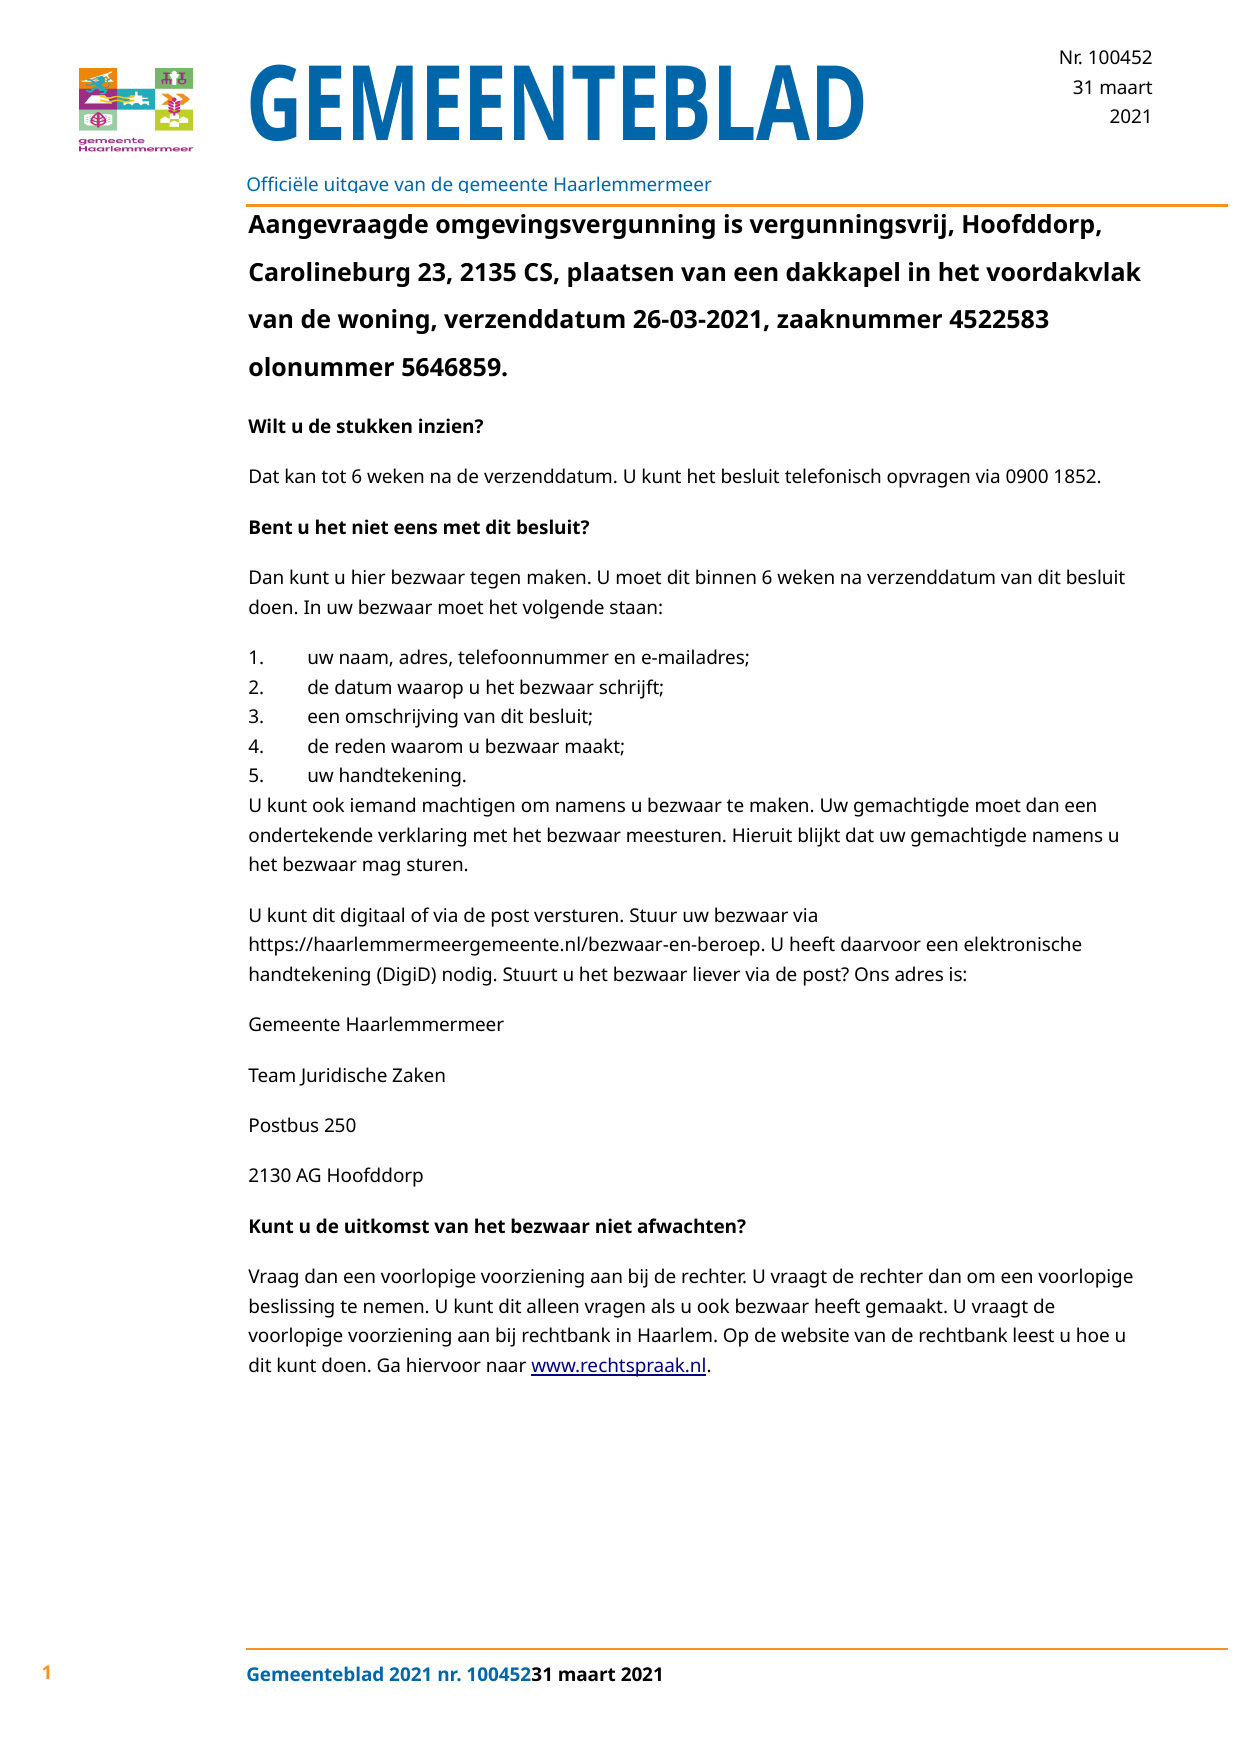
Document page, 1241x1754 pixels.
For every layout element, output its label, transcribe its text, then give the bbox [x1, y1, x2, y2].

picture [41, 47, 231, 172]
text Kunt u de uitkomst van het bezwaar niet afwachten? [248, 1213, 1152, 1239]
text 2130 AG Hoofddorp [248, 1163, 1152, 1188]
text Postbus 250 [248, 1112, 1152, 1138]
text U kunt dit digitaal of via de post versturen. Stuur uw bezwaar via https://haarlemmermeergemeente.nl/bezwaar-en-beroep. U heeft daarvoor een elektronische handtekening (DigiD) nodig. Stuurt u het bezwaar liever via de post? Ons adres is: [248, 902, 1152, 987]
list uw handtekening. [248, 763, 1152, 788]
text Team Juridische Zaken [248, 1062, 1152, 1088]
list de reden waarom u bezwaar maakt; [248, 733, 1152, 759]
text Vraag dan een voorlopige voorziening aan bij de rechter. U vraagt de rechter dan om een voorlopige beslissing te nemen. U kunt dit alleen vragen als u ook bezwaar heeft gemaakt. U vraagt de voorlopige voorziening aan bij rechtbank in Haarlem. Op de website van de rechtbank leest u hoe u dit kunt doen. Ga hiervoor naar www.rechtspraak.nl. [248, 1263, 1152, 1378]
list uw naam, adres, telefoonnummer en e-mailadres; [248, 644, 1152, 670]
text Bent u het niet eens met dit besluit? [248, 514, 1152, 540]
text Dan kunt u hier bezwaar tegen maken. U moet dit binnen 6 weken na verzenddatum van dit besluit doen. In uw bezwaar moet het volgende staan: [248, 564, 1152, 620]
text U kunt ook iemand machtigen om namens u bezwaar te maken. Uw gemachtigde moet dan een ondertekende verklaring met het bezwaar meesturen. Hieruit blijkt dat uw gemachtigde namens u het bezwaar mag sturen. [248, 792, 1152, 877]
text Dat kan tot 6 weken na de verzenddatum. U kunt het besluit telefonisch opvragen via 0900 1852. [248, 463, 1152, 489]
list een omschrijving van dit besluit; [248, 703, 1152, 729]
list de datum waarop u het bezwaar schrijft; [248, 674, 1152, 700]
text Aangevraagde omgevingsvergunning is vergunningsvrij, Hoofddorp, Carolineburg 23, 2135 CS, plaatsen van een dakkapel in het voordakvlak van de woning, verzenddatum 26-03-2021, zaaknummer 4522583 olonummer 5646859. [248, 207, 1152, 384]
text Gemeente Haarlemmermeer [248, 1011, 1152, 1037]
text Wilt u de stukken inzien? [248, 413, 1152, 439]
